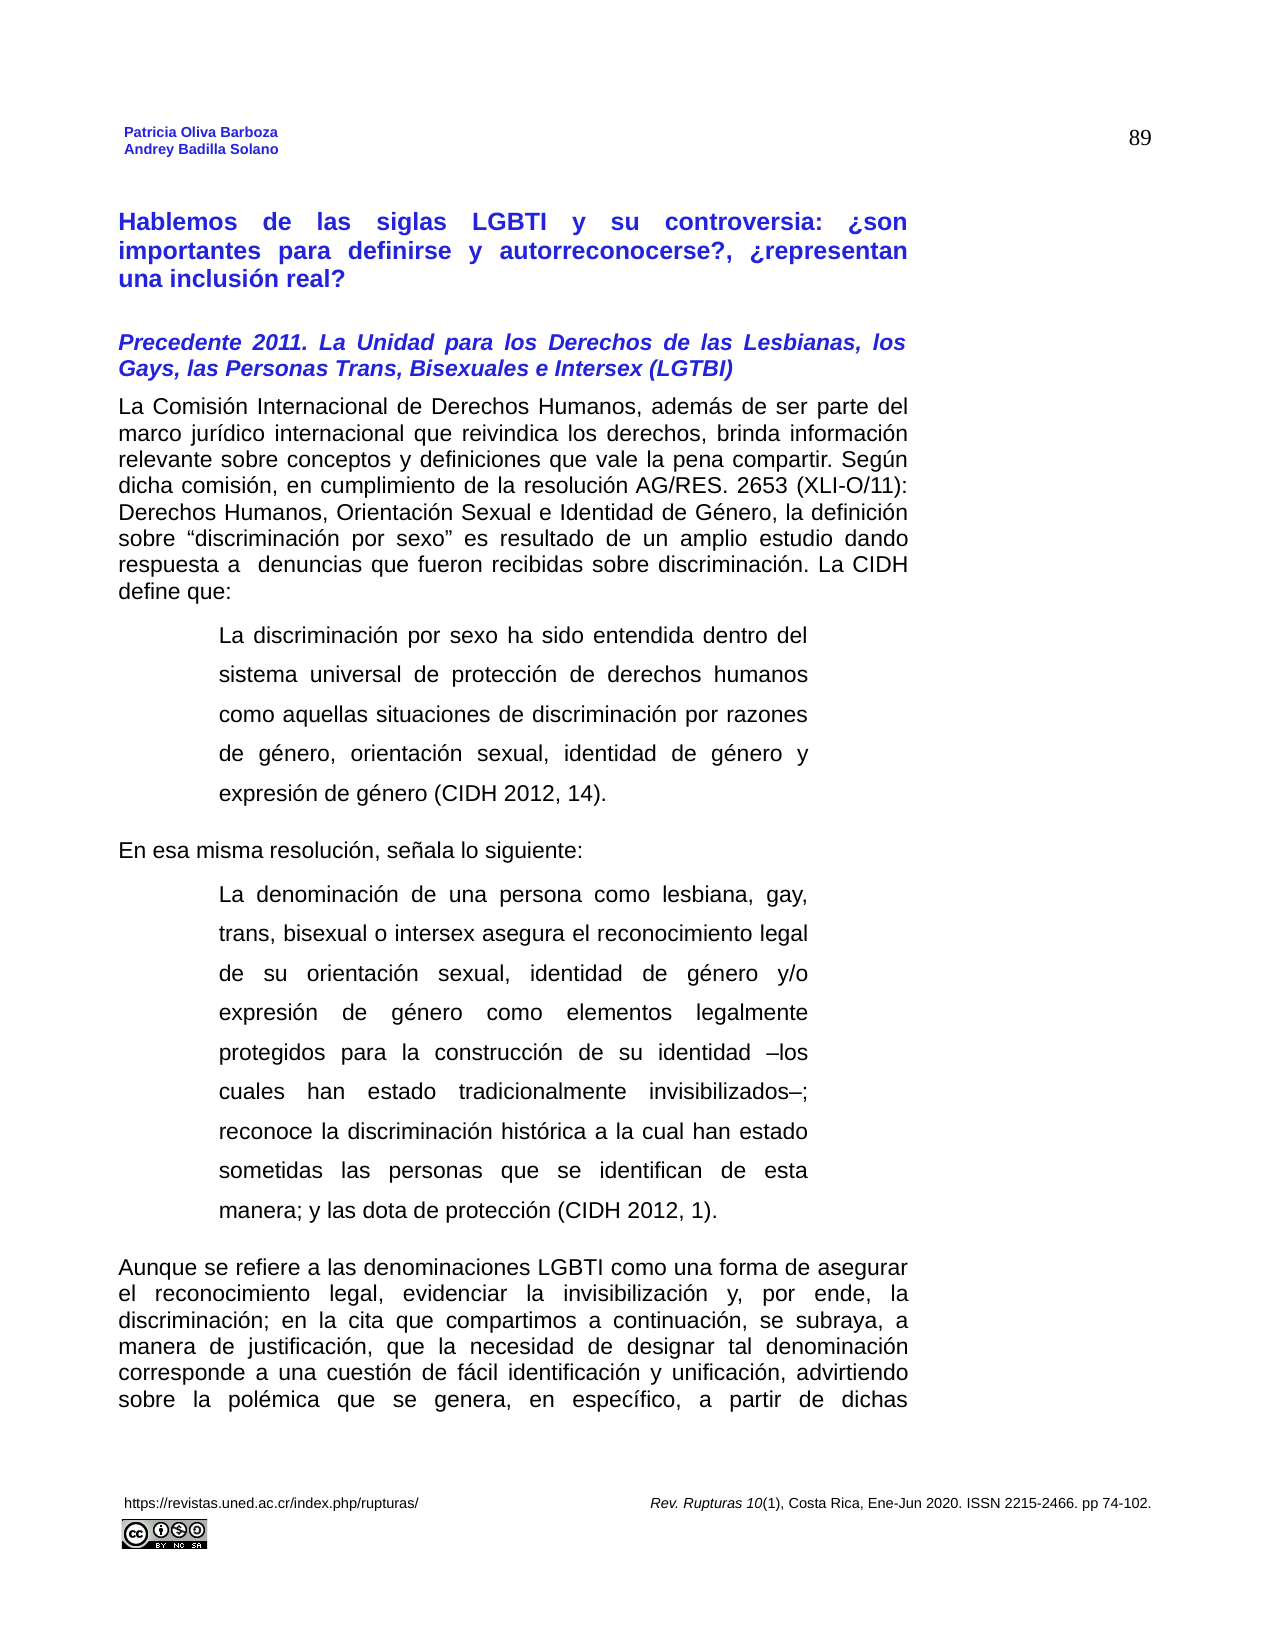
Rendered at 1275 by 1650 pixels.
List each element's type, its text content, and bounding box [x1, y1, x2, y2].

text En esa misma resolución, señala lo siguiente: [118, 837, 909, 863]
subtitle Precedente 2011. La Unidad para los Derechos de las Lesbianas, los Gays, las Personas Trans, Bisexuales e Intersex (LGTBI) [118, 329, 909, 381]
text La Comisión Internacional de Derechos Humanos, además de ser parte del marco jurídico internacional que reivindica los derechos, brinda información relevante sobre conceptos y definiciones que vale la pena compartir. Según dicha comisión, en cumplimiento de la resolución AG/RES. 2653 (XLI-O/11): Derechos Humanos, Orientación Sexual e Identidad de Género, la definición sobre “discriminación por sexo” es resultado de un amplio estudio dando respuesta a denuncias que fueron recibidas sobre discriminación. La CIDH define que: [118, 393, 909, 604]
text Aunque se refiere a las denominaciones LGBTI como una forma de asegurar el reconocimiento legal, evidenciar la invisibilización y, por ende, la discriminación; en la cita que compartimos a continuación, se subraya, a manera de justificación, que la necesidad de designar tal denominación corresponde a una cuestión de fácil identificación y unificación, advirtiendo sobre la polémica que se genera, en específico, a partir de dichas [118, 1254, 909, 1412]
picture [121, 1519, 208, 1549]
subtitle Hablemos de las siglas LGBTI y su controversia: ¿son importantes para definirse y autorreconocerse?, ¿representan una inclusión real? [118, 207, 909, 293]
text La denominación de una persona como lesbiana, gay, trans, bisexual o intersex asegura el reconocimiento legal de su orientación sexual, identidad de género y/o expresión de género como elementos legalmente protegidos para la construcción de su identidad –los cuales han estado tradicionalmente invisibilizados–; reconoce la discriminación histórica a la cual han estado sometidas las personas que se identifican de esta manera; y las dota de protección (CIDH 2012, 1). [218, 881, 808, 1223]
text La discriminación por sexo ha sido entendida dentro del sistema universal de protección de derechos humanos como aquellas situaciones de discriminación por razones de género, orientación sexual, identidad de género y expresión de género (CIDH 2012, 14). [218, 622, 808, 806]
